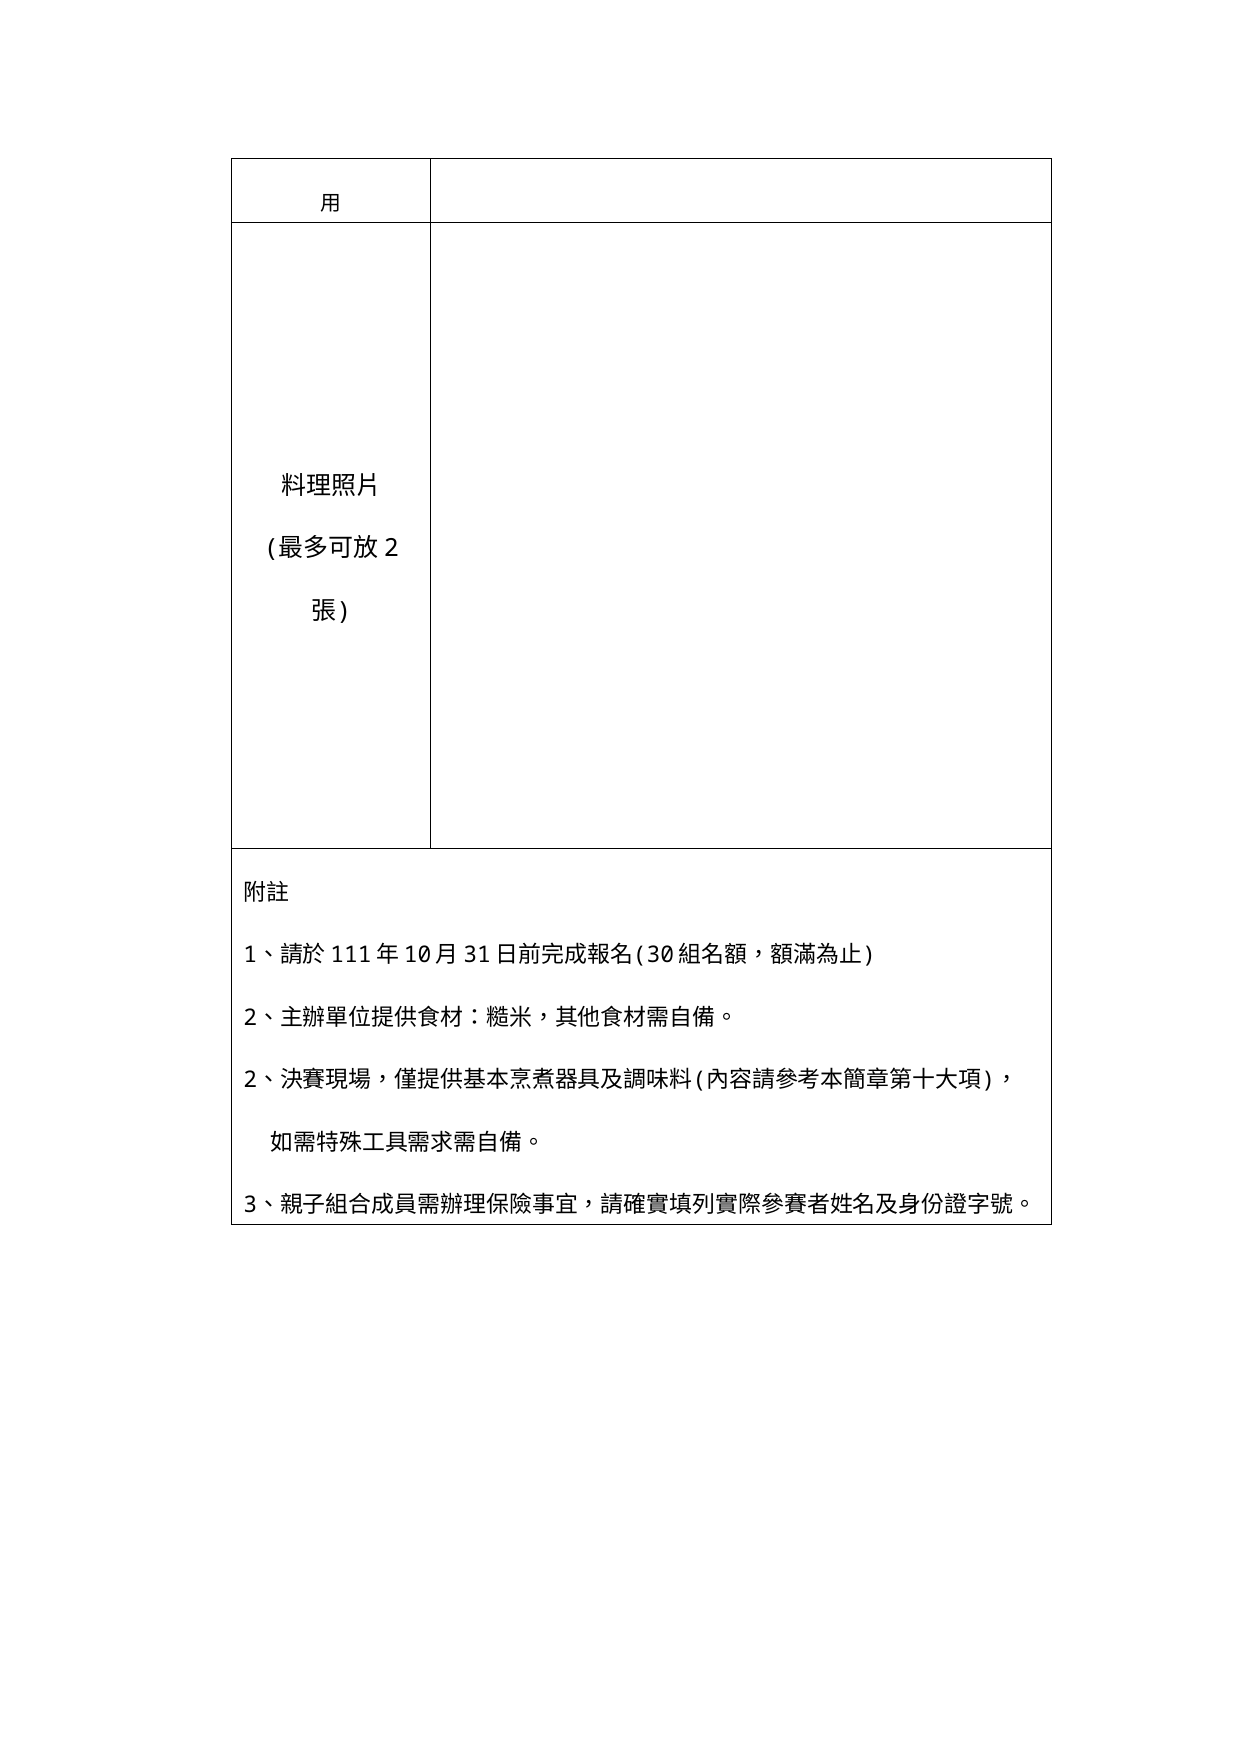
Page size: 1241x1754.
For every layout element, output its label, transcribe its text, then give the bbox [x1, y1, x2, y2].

table_cell 用 [232, 159, 430, 222]
table_cell 附註 1、請於111年10月31日前完成報名(30組名額，額滿為止) 2、主辦單位提供食材：糙米，其他食材需自備。 2、決賽現場，僅提供基本烹煮器具及調味料(內容請參考本簡章第十大項)，如需特殊工具需求需自備。 3、親子組合成員需辦理保險事宜，請確實填列實際參賽者姓名及身份證字號。 [232, 849, 1051, 1224]
table_cell 料理照片 (最多可放2張) [232, 223, 430, 848]
table_cell [431, 223, 1051, 848]
table_cell [431, 159, 1051, 222]
